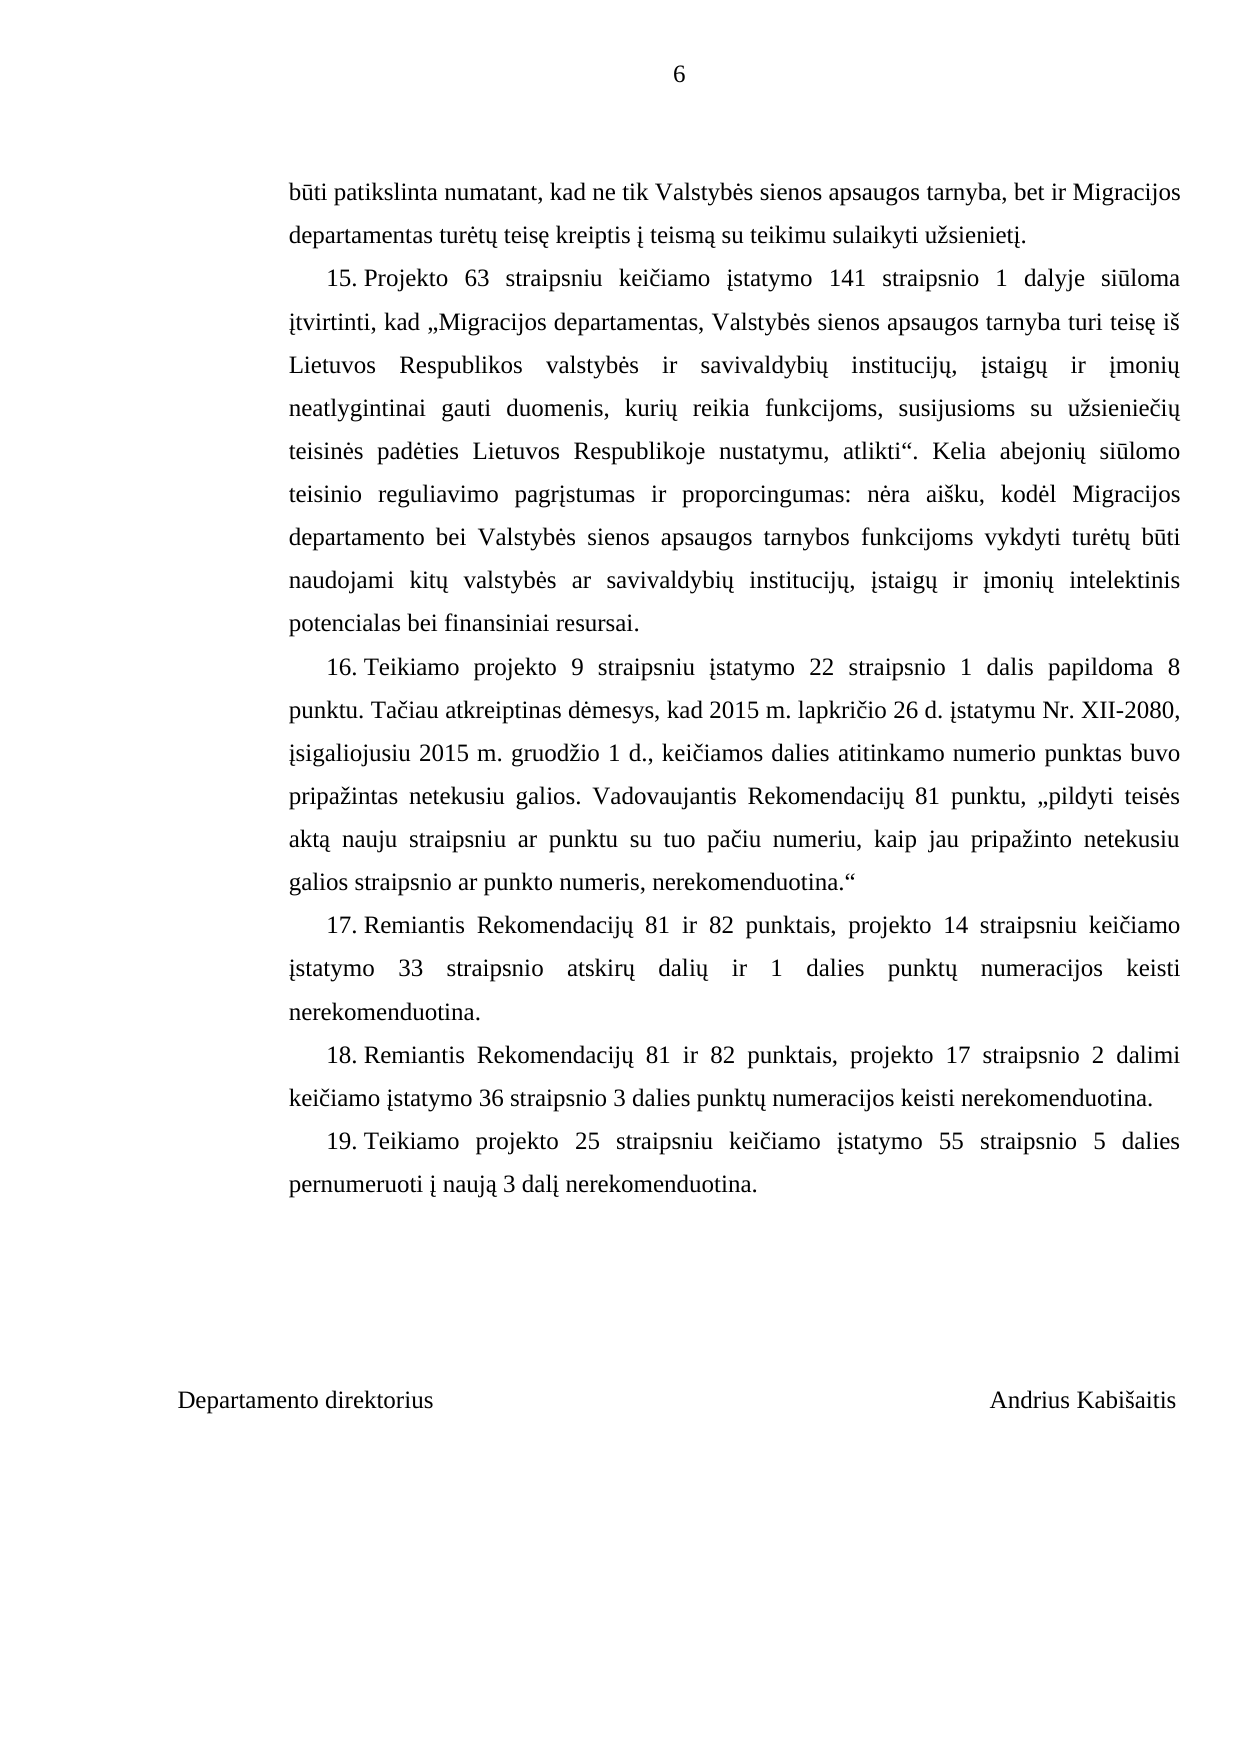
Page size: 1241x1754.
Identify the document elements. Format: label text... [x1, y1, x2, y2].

list Teikiamo projekto 25 straipsniu keičiamo įstatymo 55 straipsnio 5 dalies pernumeruoti į naują 3 dalį nerekomenduotina. [251, 1126, 1181, 1198]
list Remiantis Rekomendacijų 81 ir 82 punktais, projekto 14 straipsniu keičiamo įstatymo 33 straipsnio atskirų dalių ir 1 dalies punktų numeracijos keisti nerekomenduotina. [251, 910, 1181, 1025]
text Departamento direktorius Andrius Kabišaitis [177, 1385, 1181, 1413]
list būti patikslinta numatant, kad ne tik Valstybės sienos apsaugos tarnyba, bet ir Migracijos departamentas turėtų teisę kreiptis į teismą su teikimu sulaikyti užsienietį. [251, 177, 1181, 249]
list Teikiamo projekto 9 straipsniu įstatymo 22 straipsnio 1 dalis papildoma 8 punktu. Tačiau atkreiptinas dėmesys, kad 2015 m. lapkričio 26 d. įstatymu Nr. XII-2080, įsigaliojusiu 2015 m. gruodžio 1 d., keičiamos dalies atitinkamo numerio punktas buvo pripažintas netekusiu galios. Vadovaujantis Rekomendacijų 81 punktu, „pildyti teisės aktą nauju straipsniu ar punktu su tuo pačiu numeriu, kaip jau pripažinto netekusiu galios straipsnio ar punkto numeris, nerekomenduotina.“ [251, 652, 1181, 896]
list Remiantis Rekomendacijų 81 ir 82 punktais, projekto 17 straipsnio 2 dalimi keičiamo įstatymo 36 straipsnio 3 dalies punktų numeracijos keisti nerekomenduotina. [251, 1040, 1181, 1112]
list Projekto 63 straipsniu keičiamo įstatymo 141 straipsnio 1 dalyje siūloma įtvirtinti, kad „Migracijos departamentas, Valstybės sienos apsaugos tarnyba turi teisę iš Lietuvos Respublikos valstybės ir savivaldybių institucijų, įstaigų ir įmonių neatlygintinai gauti duomenis, kurių reikia funkcijoms, susijusioms su užsieniečių teisinės padėties Lietuvos Respublikoje nustatymu, atlikti“. Kelia abejonių siūlomo teisinio reguliavimo pagrįstumas ir proporcingumas: nėra aišku, kodėl Migracijos departamento bei Valstybės sienos apsaugos tarnybos funkcijoms vykdyti turėtų būti naudojami kitų valstybės ar savivaldybių institucijų, įstaigų ir įmonių intelektinis potencialas bei finansiniai resursai. [251, 263, 1181, 637]
